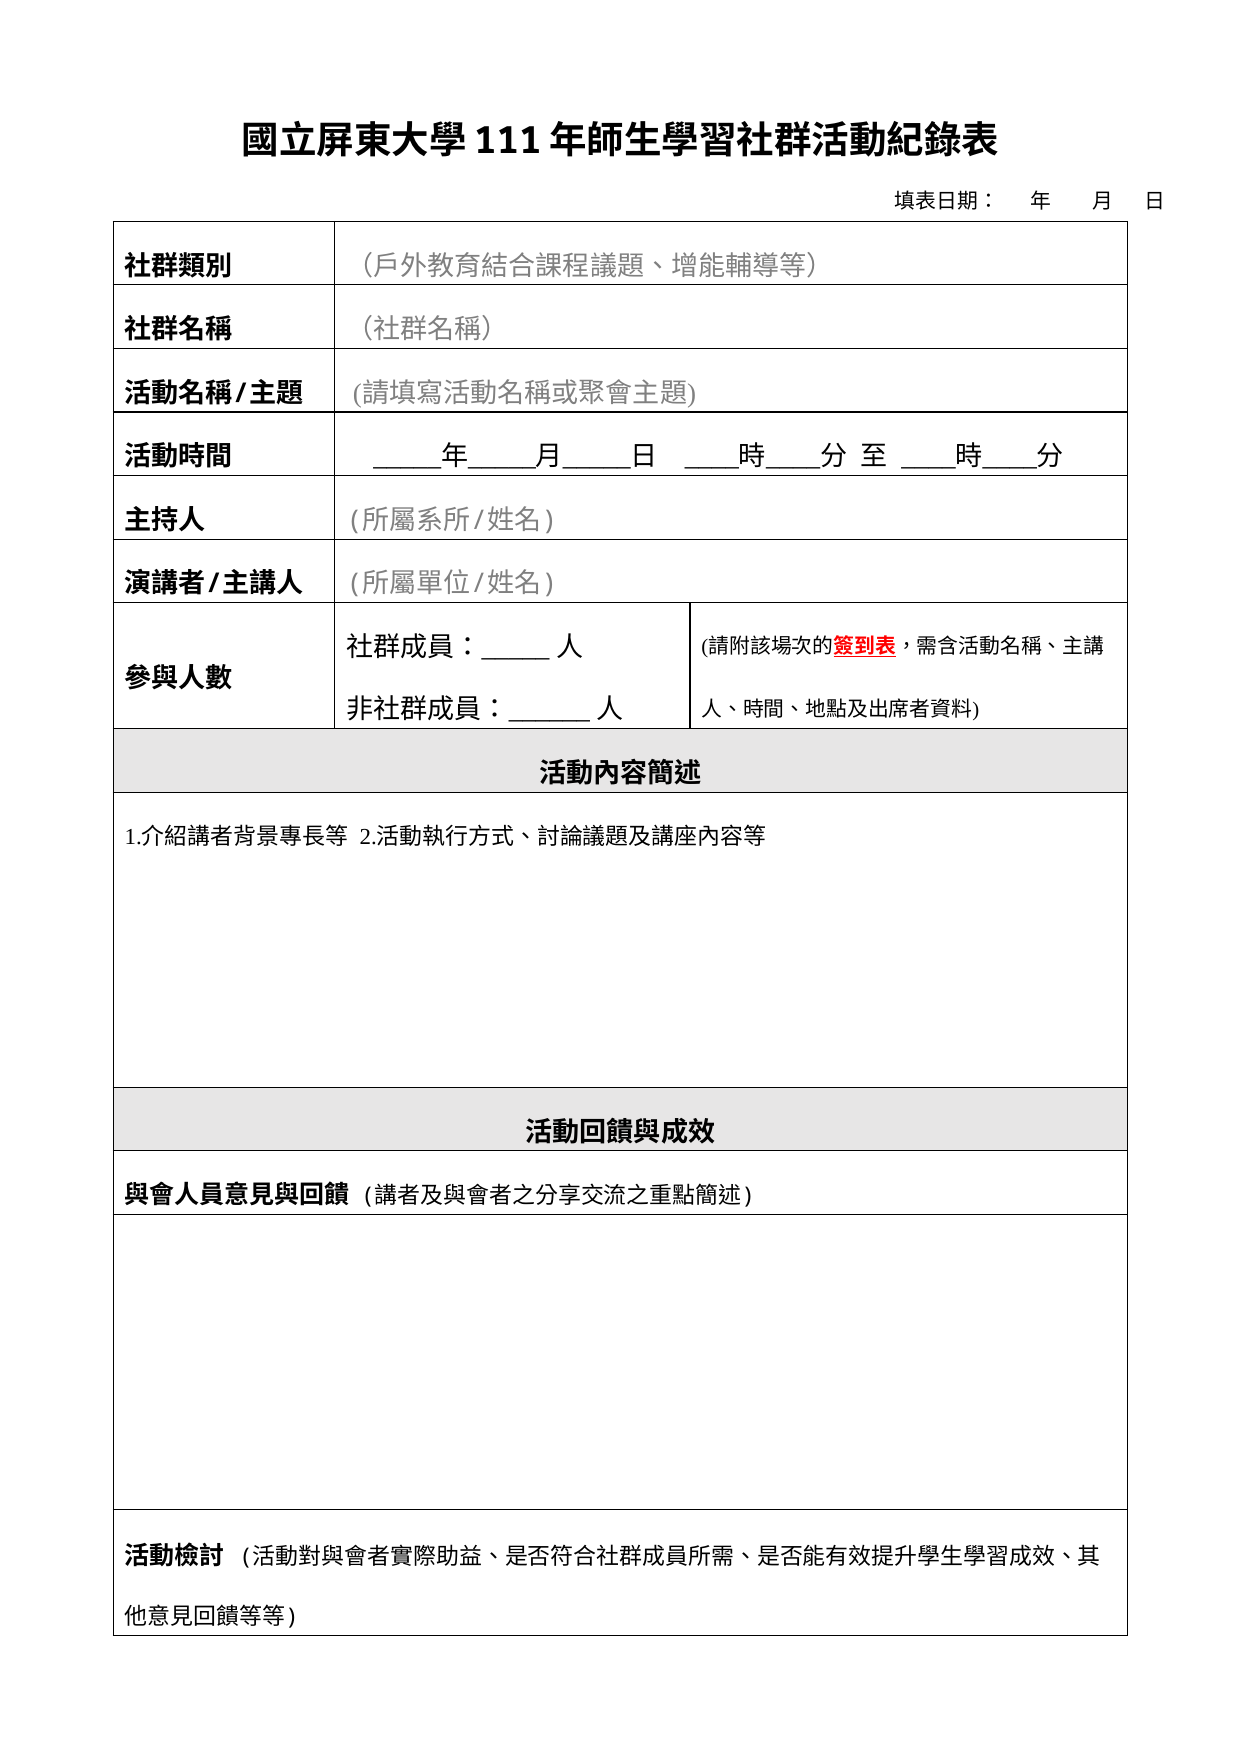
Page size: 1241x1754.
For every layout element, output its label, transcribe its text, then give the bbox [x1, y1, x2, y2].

table_cell (請填寫活動名稱或聚會主題) [335, 349, 1127, 411]
table_cell _____年_____月_____日 ____時____分 至 ____時____分 [335, 413, 1127, 475]
table_cell 活動內容簡述 [114, 729, 1127, 792]
text 填表日期： 年 月 日 [75, 158, 1165, 221]
table_cell 社群名稱 [114, 285, 334, 348]
table_cell 主持人 [114, 476, 334, 538]
table_cell 與會人員意見與回饋 (講者及與會者之分享交流之重點簡述) [114, 1151, 1127, 1214]
table_header 社群類別 [114, 222, 334, 284]
table_cell (所屬單位/姓名) [335, 540, 1127, 602]
text 國立屏東大學111年師生學習社群活動紀錄表 [75, 96, 1165, 158]
table_header （戶外教育結合課程議題、增能輔導等） [335, 222, 1127, 284]
table_cell 活動時間 [114, 413, 334, 475]
table_cell (所屬系所/姓名) [335, 476, 1127, 538]
table_cell 社群成員：_____ 人 非社群成員：______ 人 [335, 603, 689, 728]
table_cell 活動名稱/主題 [114, 349, 334, 411]
table_cell [114, 1215, 1127, 1509]
table_cell （社群名稱） [335, 285, 1127, 348]
table_cell (請附該場次的簽到表，需含活動名稱、主講人、時間、地點及出席者資料) [691, 603, 1127, 728]
table_cell 參與人數 [114, 603, 334, 728]
table_cell 演講者/主講人 [114, 540, 334, 602]
table_cell 活動檢討 (活動對與會者實際助益、是否符合社群成員所需、是否能有效提升學生學習成效、其他意見回饋等等) [114, 1510, 1127, 1635]
table_cell 1.介紹講者背景專長等 2.活動執行方式、討論議題及講座內容等 [114, 793, 1127, 1087]
table_cell 活動回饋與成效 [114, 1088, 1127, 1150]
